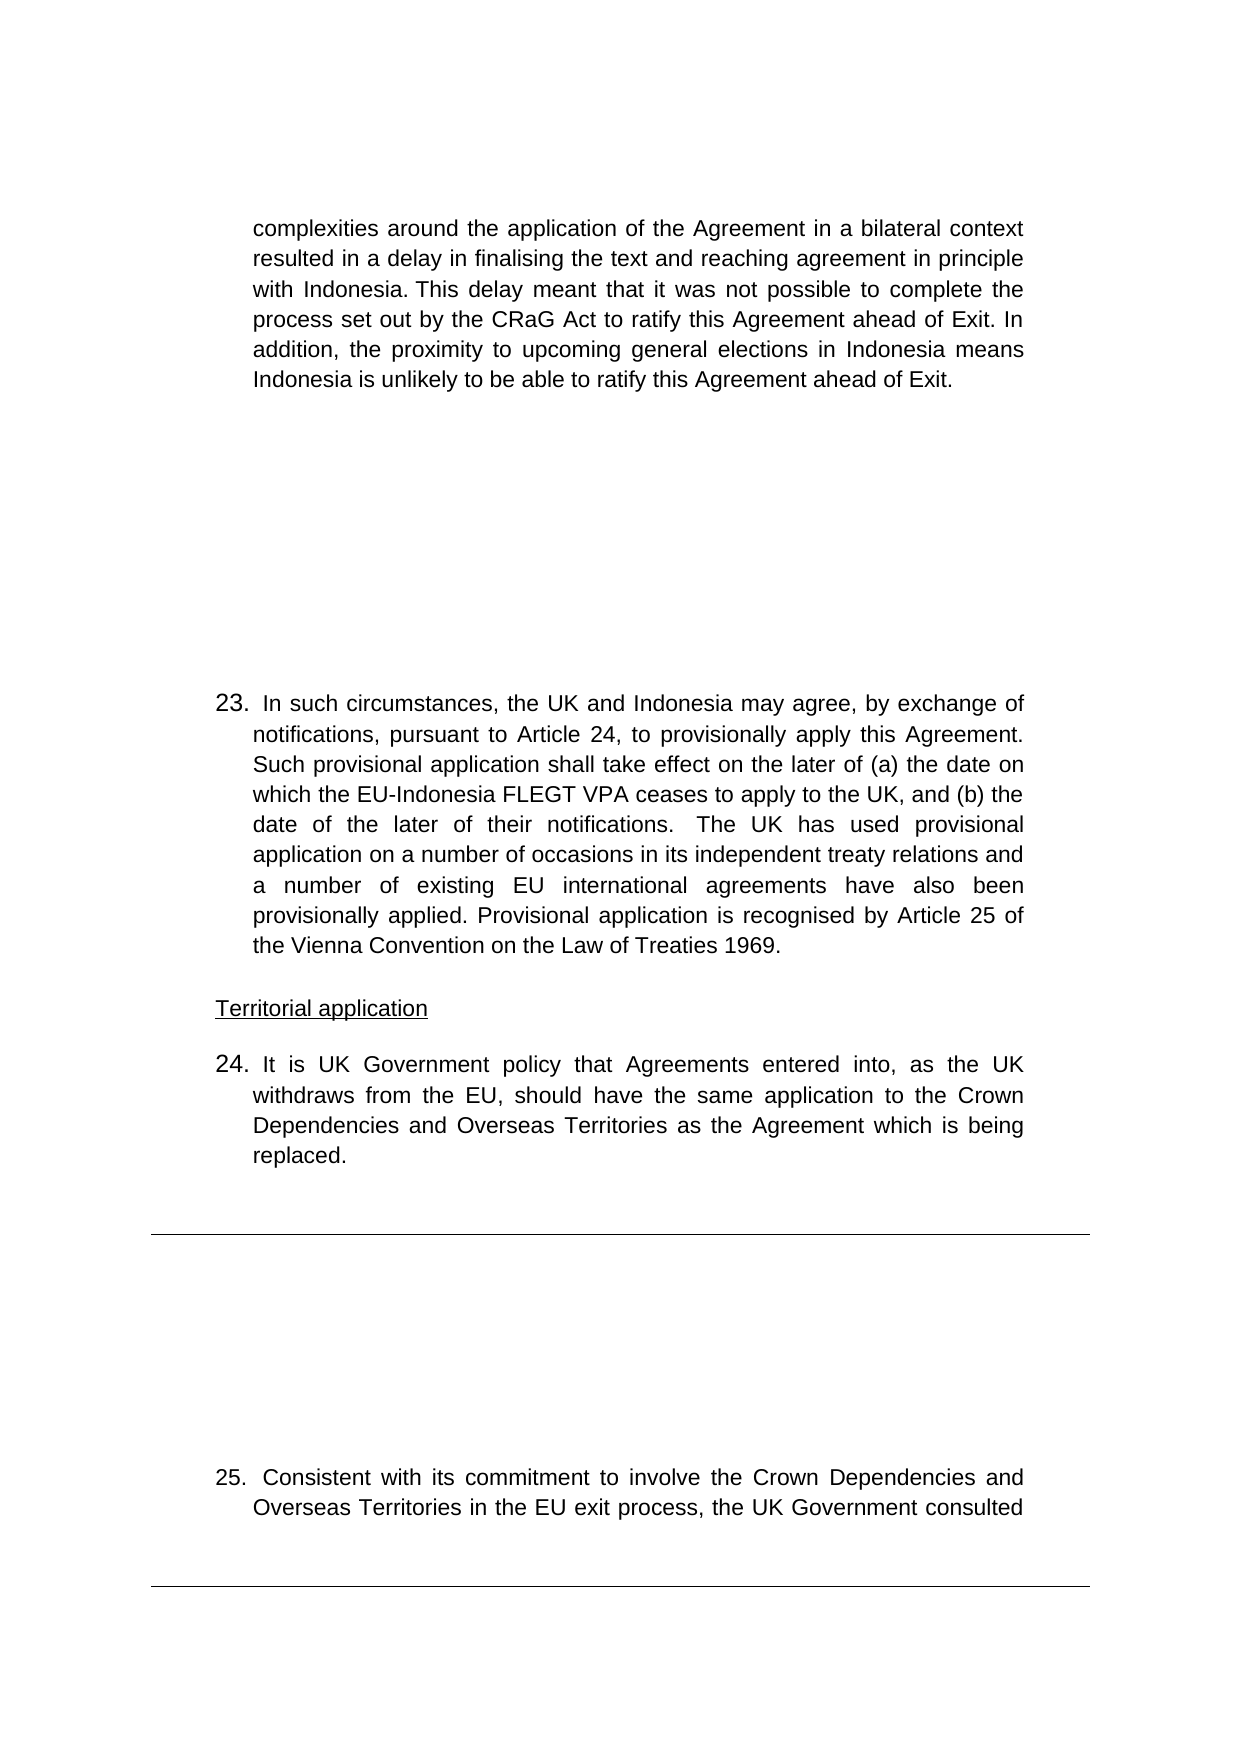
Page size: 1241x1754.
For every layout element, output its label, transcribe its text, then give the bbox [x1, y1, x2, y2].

list It is UK Government policy that Agreements entered into, as the UK withdraws from the EU, should have the same application to the Crown Dependencies and Overseas Territories as the Agreement which is being replaced. [151, 984, 1089, 1233]
list In such circumstances, the UK and Indonesia may agree, by exchange of notifications, pursuant to Article 24, to provisionally apply this Agreement. Such provisional application shall take effect on the later of (a) the date on which the EU-Indonesia FLEGT VPA ceases to apply to the UK, and (b) the date of the later of their notifications. The UK has used provisional application on a number of occasions in its independent treaty relations and a number of existing EU international agreements have also been provisionally applied. Provisional application is recognised by Article 25 of the Vienna Convention on the Law of Treaties 1969. [151, 624, 1089, 930]
text Territorial application [151, 930, 1089, 984]
list Provisional application is a mechanism which enables the parties to apply a treaty “provisionally” for a period of time, prior to it entering into force. While the Government is committed to providing Parliament with opportunities to scrutinise such international agreements through the framework of the 2010 Constitutional Reform and Governance (CRaG) Act, complexities around the application of the Agreement in a bilateral context resulted in a delay in finalising the text and reaching agreement in principle with Indonesia. This delay meant that it was not possible to complete the process set out by the CRaG Act to ratify this Agreement ahead of Exit. In addition, the proximity to upcoming general elections in Indonesia means Indonesia is unlikely to be able to ratify this Agreement ahead of Exit. [151, 151, 1089, 457]
list Consistent with its commitment to involve the Crown Dependencies and Overseas Territories in the EU exit process, the UK Government consulted [151, 1400, 1089, 1585]
